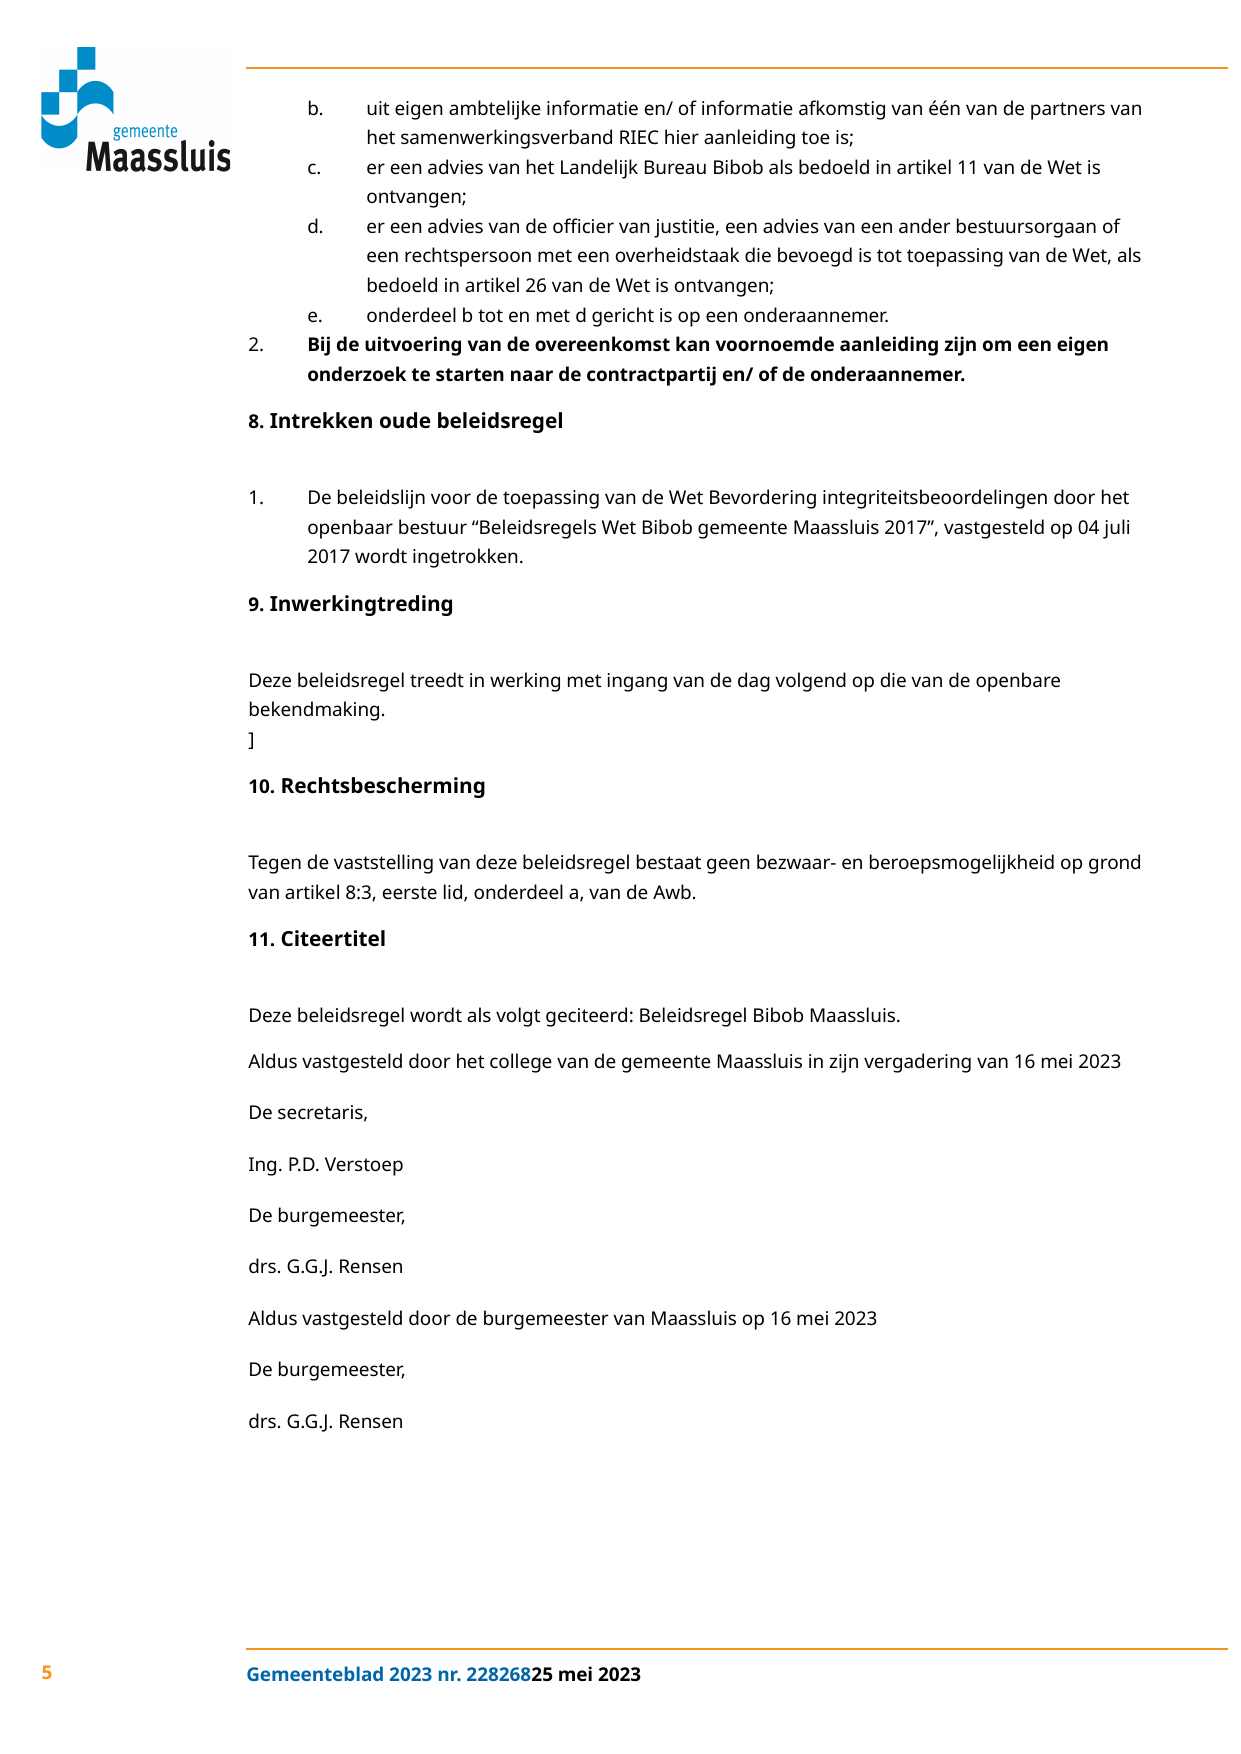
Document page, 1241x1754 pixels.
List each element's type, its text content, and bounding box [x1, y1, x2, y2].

text 10. Rechtsbescherming [248, 772, 1152, 800]
text De burgemeester, [248, 1357, 1152, 1382]
text Ing. P.D. Verstoep [248, 1151, 1152, 1177]
picture [41, 47, 231, 172]
list De beleidslijn voor de toepassing van de Wet Bevordering integriteitsbeoordelingen door het openbaar bestuur “Beleidsregels Wet Bibob gemeente Maassluis 2017”, vastgesteld op 04 juli 2017 wordt ingetrokken. [248, 484, 1152, 569]
text De burgemeester, [248, 1202, 1152, 1228]
text Aldus vastgesteld door het college van de gemeente Maassluis in zijn vergadering van 16 mei 2023 [248, 1048, 1152, 1074]
text drs. G.G.J. Rensen [248, 1408, 1152, 1434]
text 8. Intrekken oude beleidsregel [248, 407, 1152, 435]
picture [41, 47, 77, 92]
text 11. Citeertitel [248, 924, 1152, 953]
text Aldus vastgesteld door de burgemeester van Maassluis op 16 mei 2023 [248, 1305, 1152, 1331]
text ] [248, 726, 1152, 752]
text Deze beleidsregel wordt als volgt geciteerd: Beleidsregel Bibob Maassluis. [248, 1002, 1152, 1028]
list onderdeel b tot en met d gericht is op een onderaannemer. [307, 302, 1152, 328]
text De secretaris, [248, 1099, 1152, 1125]
list er een advies van de officier van justitie, een advies van een ander bestuursorgaan of een rechtspersoon met een overheidstaak die bevoegd is tot toepassing van de Wet, als bedoeld in artikel 26 van de Wet is ontvangen; [307, 213, 1152, 298]
text 9. Inwerkingtreding [248, 589, 1152, 618]
text drs. G.G.J. Rensen [248, 1254, 1152, 1279]
text Tegen de vaststelling van deze beleidsregel bestaat geen bezwaar- en beroepsmogelijkheid op grond van artikel 8:3, eerste lid, onderdeel a, van de Awb. [248, 849, 1152, 905]
list uit eigen ambtelijke informatie en/ of informatie afkomstig van één van de partners van het samenwerkingsverband RIEC hier aanleiding toe is; [307, 95, 1152, 150]
text Deze beleidsregel treedt in werking met ingang van de dag volgend op die van de openbare bekendmaking. [248, 667, 1152, 722]
list er een advies van het Landelijk Bureau Bibob als bedoeld in artikel 11 van de Wet is ontvangen; [307, 154, 1152, 209]
list Bij de uitvoering van de overeenkomst kan voornoemde aanleiding zijn om een eigen onderzoek te starten naar de contractpartij en/ of de onderaannemer. [248, 331, 1152, 387]
